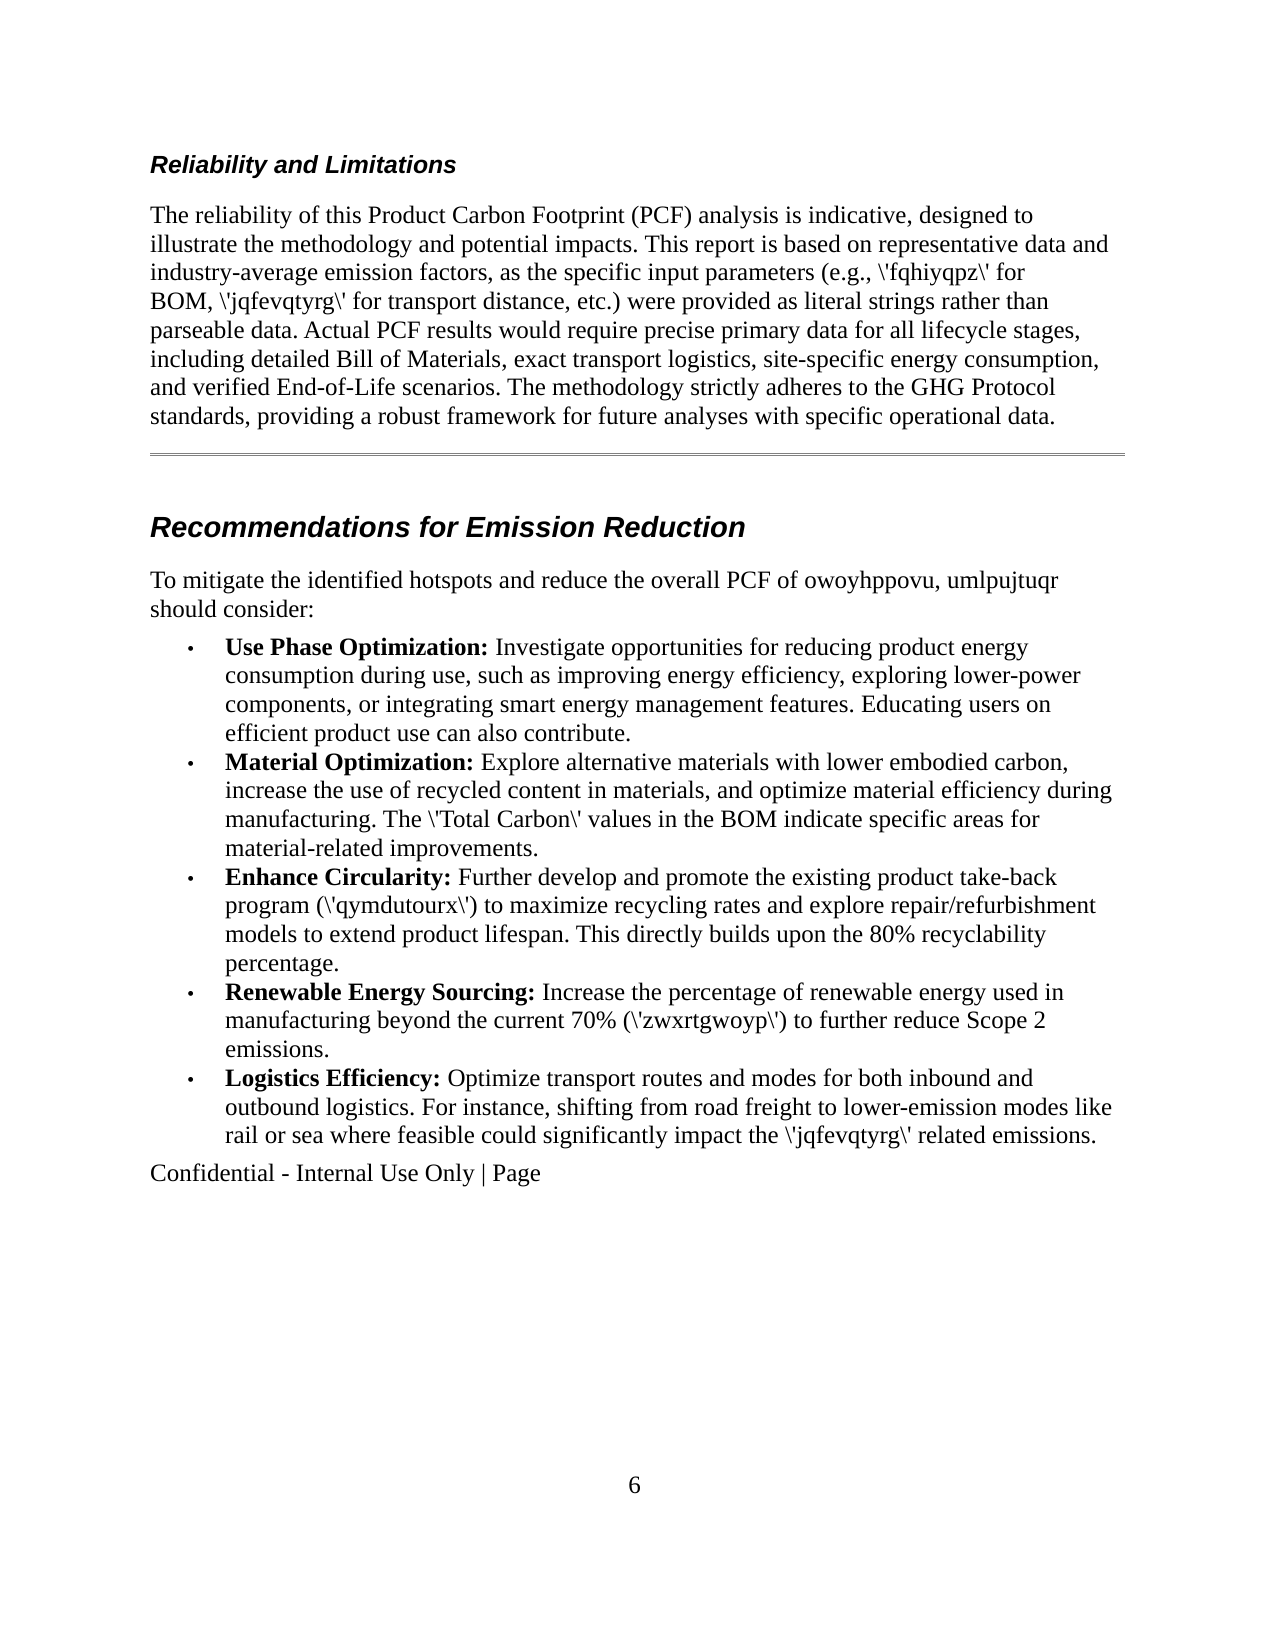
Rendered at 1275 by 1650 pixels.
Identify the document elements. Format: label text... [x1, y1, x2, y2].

text Confidential - Internal Use Only | Page [150, 1158, 1125, 1187]
text To mitigate the identified hotspots and reduce the overall PCF of owoyhppovu, umlpujtuqr should consider: [150, 565, 1125, 623]
list Enhance Circularity: Further develop and promote the existing product take-back program (\'qymdutourx\') to maximize recycling rates and explore repair/refurbishment models to extend product lifespan. This directly builds upon the 80% recyclability percentage. [187, 862, 1125, 977]
text The reliability of this Product Carbon Footprint (PCF) analysis is indicative, designed to illustrate the methodology and potential impacts. This report is based on representative data and industry-average emission factors, as the specific input parameters (e.g., \'fqhiyqpz\' for BOM, \'jqfevqtyrg\' for transport distance, etc.) were provided as literal strings rather than parseable data. Actual PCF results would require precise primary data for all lifecycle stages, including detailed Bill of Materials, exact transport logistics, site-specific energy consumption, and verified End-of-Life scenarios. The methodology strictly adheres to the GHG Protocol standards, providing a robust framework for future analyses with specific operational data. [150, 200, 1125, 430]
list Use Phase Optimization: Investigate opportunities for reducing product energy consumption during use, such as improving energy efficiency, exploring lower-power components, or integrating smart energy management features. Educating users on efficient product use can also contribute. [187, 632, 1125, 747]
subtitle Recommendations for Emission Reduction [150, 510, 1125, 544]
list Renewable Energy Sourcing: Increase the percentage of renewable energy used in manufacturing beyond the current 70% (\'zwxrtgwoyp\') to further reduce Scope 2 emissions. [187, 977, 1125, 1063]
list Logistics Efficiency: Optimize transport routes and modes for both inbound and outbound logistics. For instance, shifting from road freight to lower-emission modes like rail or sea where feasible could significantly impact the \'jqfevqtyrg\' related emissions. [187, 1063, 1125, 1149]
subtitle Reliability and Limitations [150, 150, 1125, 178]
list Material Optimization: Explore alternative materials with lower embodied carbon, increase the use of recycled content in materials, and optimize material efficiency during manufacturing. The \'Total Carbon\' values in the BOM indicate specific areas for material-related improvements. [187, 747, 1125, 862]
